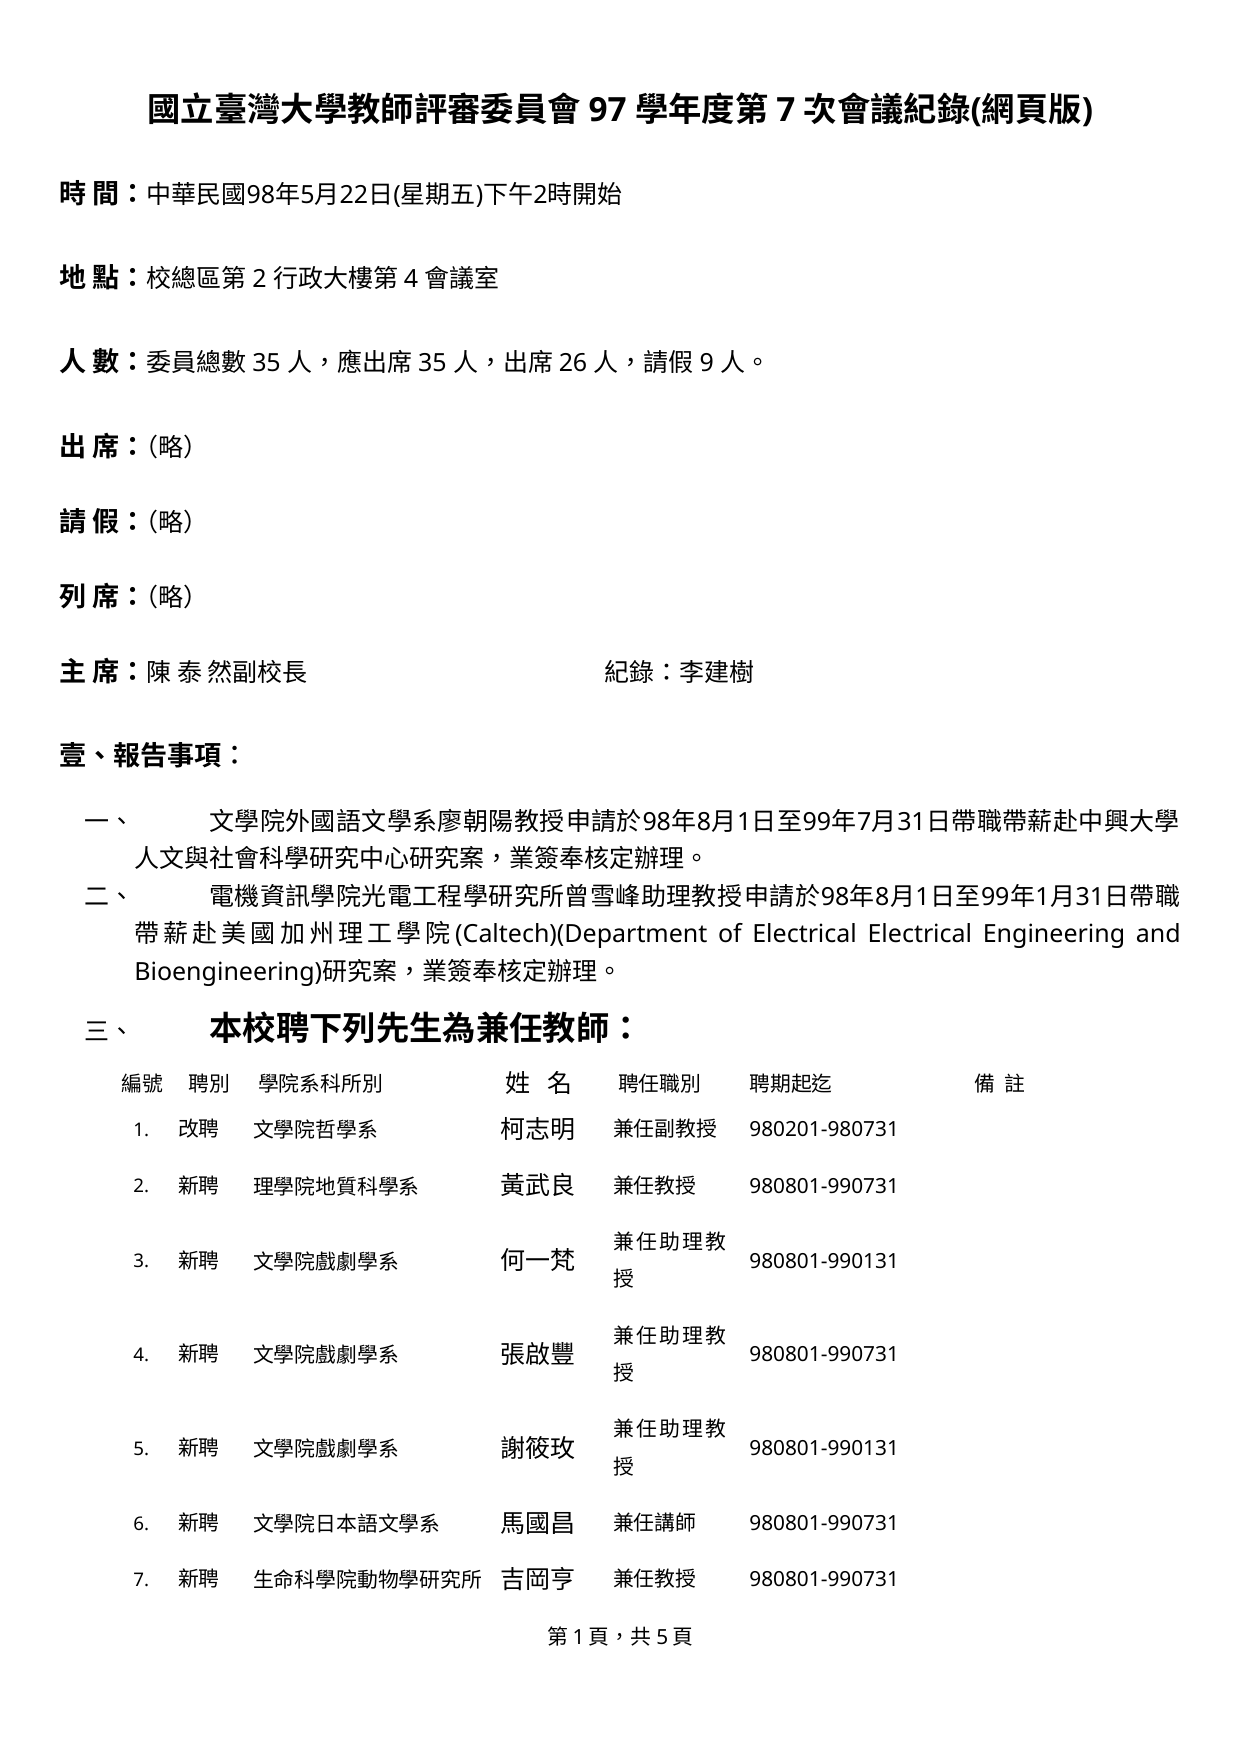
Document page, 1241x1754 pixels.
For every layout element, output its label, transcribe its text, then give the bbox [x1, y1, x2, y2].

table_cell 文學院戲劇學系 [247, 1213, 494, 1307]
table_cell 文學院哲學系 [247, 1101, 494, 1157]
table_cell 980801-990131 [738, 1213, 963, 1307]
table_cell 2. [115, 1157, 172, 1213]
table_cell [963, 1213, 1179, 1307]
table_cell [963, 1551, 1179, 1607]
table_cell 張啟豐 [494, 1307, 607, 1401]
table_header 學院系科所別 [247, 1063, 494, 1101]
table_cell 生命科學院動物學研究所 [247, 1551, 494, 1607]
table_cell [963, 1101, 1179, 1157]
table_cell 柯志明 [494, 1101, 607, 1157]
table_cell 兼任教授 [607, 1157, 738, 1213]
table_header 備 註 [963, 1063, 1179, 1101]
table_cell 980801-990731 [738, 1551, 963, 1607]
text 出 席：（略） [59, 407, 1181, 482]
table_cell 何一梵 [494, 1213, 607, 1307]
list 本校聘下列先生為兼任教師： [84, 988, 1181, 1063]
table_cell 馬國昌 [494, 1495, 607, 1551]
table_cell 兼任講師 [607, 1495, 738, 1551]
table_cell 文學院日本語文學系 [247, 1495, 494, 1551]
table_cell 5. [115, 1401, 172, 1494]
table_cell 新聘 [172, 1213, 247, 1307]
text 國立臺灣大學教師評審委員會 97 學年度第 7 次會議紀錄(網頁版) [59, 69, 1181, 144]
table_cell 980801-990731 [738, 1495, 963, 1551]
table_header 聘任職別 [607, 1063, 738, 1101]
table_cell 980801-990731 [738, 1307, 963, 1401]
table_cell 文學院戲劇學系 [247, 1401, 494, 1494]
text 列 席：（略） [59, 557, 1181, 632]
table_cell 980201-980731 [738, 1101, 963, 1157]
text 請 假：（略） [59, 482, 1181, 557]
table_header 聘別 [172, 1063, 247, 1101]
table_header 姓 名 [494, 1063, 607, 1101]
table_cell 980801-990731 [738, 1157, 963, 1213]
table_cell 新聘 [172, 1495, 247, 1551]
text 人 數：委員總數 35 人，應出席 35 人，出席 26 人，請假 9 人。 [59, 323, 1181, 398]
table_cell 兼任助理教授 [607, 1307, 738, 1401]
table_cell 新聘 [172, 1401, 247, 1494]
text 地 點：校總區第 2 行政大樓第 4 會議室 [59, 238, 1181, 313]
table_header 編號 [115, 1063, 172, 1101]
table_cell 980801-990131 [738, 1401, 963, 1494]
table_cell 黃武良 [494, 1157, 607, 1213]
text 主 席：陳 泰 然副校長 紀錄：李建樹 [59, 632, 1181, 707]
table_cell 新聘 [172, 1307, 247, 1401]
list 電機資訊學院光電工程學研究所曾雪峰助理教授申請於98年8月1日至99年1月31日帶職帶薪赴美國加州理工學院(Caltech)(Department of Electrical Electrical Engineering and Bioengineering)研究案，業簽奉核定辦理。 [84, 876, 1181, 988]
list 文學院外國語文學系廖朝陽教授申請於98年8月1日至99年7月31日帶職帶薪赴中興大學人文與社會科學研究中心研究案，業簽奉核定辦理。 [84, 801, 1181, 876]
table_cell 吉岡亨 [494, 1551, 607, 1607]
table_cell 1. [115, 1101, 172, 1157]
table_cell 新聘 [172, 1157, 247, 1213]
table_cell 文學院戲劇學系 [247, 1307, 494, 1401]
table_cell [963, 1307, 1179, 1401]
table_cell 兼任助理教授 [607, 1213, 738, 1307]
table_cell 謝筱玫 [494, 1401, 607, 1494]
table_cell 兼任助理教授 [607, 1401, 738, 1494]
text 壹、報告事項︰ [59, 716, 1181, 791]
table_cell 兼任副教授 [607, 1101, 738, 1157]
table_cell 理學院地質科學系 [247, 1157, 494, 1213]
table_cell 改聘 [172, 1101, 247, 1157]
text 時 間：中華民國98年5月22日(星期五)下午2時開始 [59, 154, 1181, 229]
table_cell [963, 1495, 1179, 1551]
table_cell [963, 1157, 1179, 1213]
table_cell 兼任教授 [607, 1551, 738, 1607]
table_cell 3. [115, 1213, 172, 1307]
table_cell 6. [115, 1495, 172, 1551]
table_cell 4. [115, 1307, 172, 1401]
table_header 聘期起迄 [738, 1063, 963, 1101]
table_cell 7. [115, 1551, 172, 1607]
table_cell 新聘 [172, 1551, 247, 1607]
table_cell [963, 1401, 1179, 1494]
